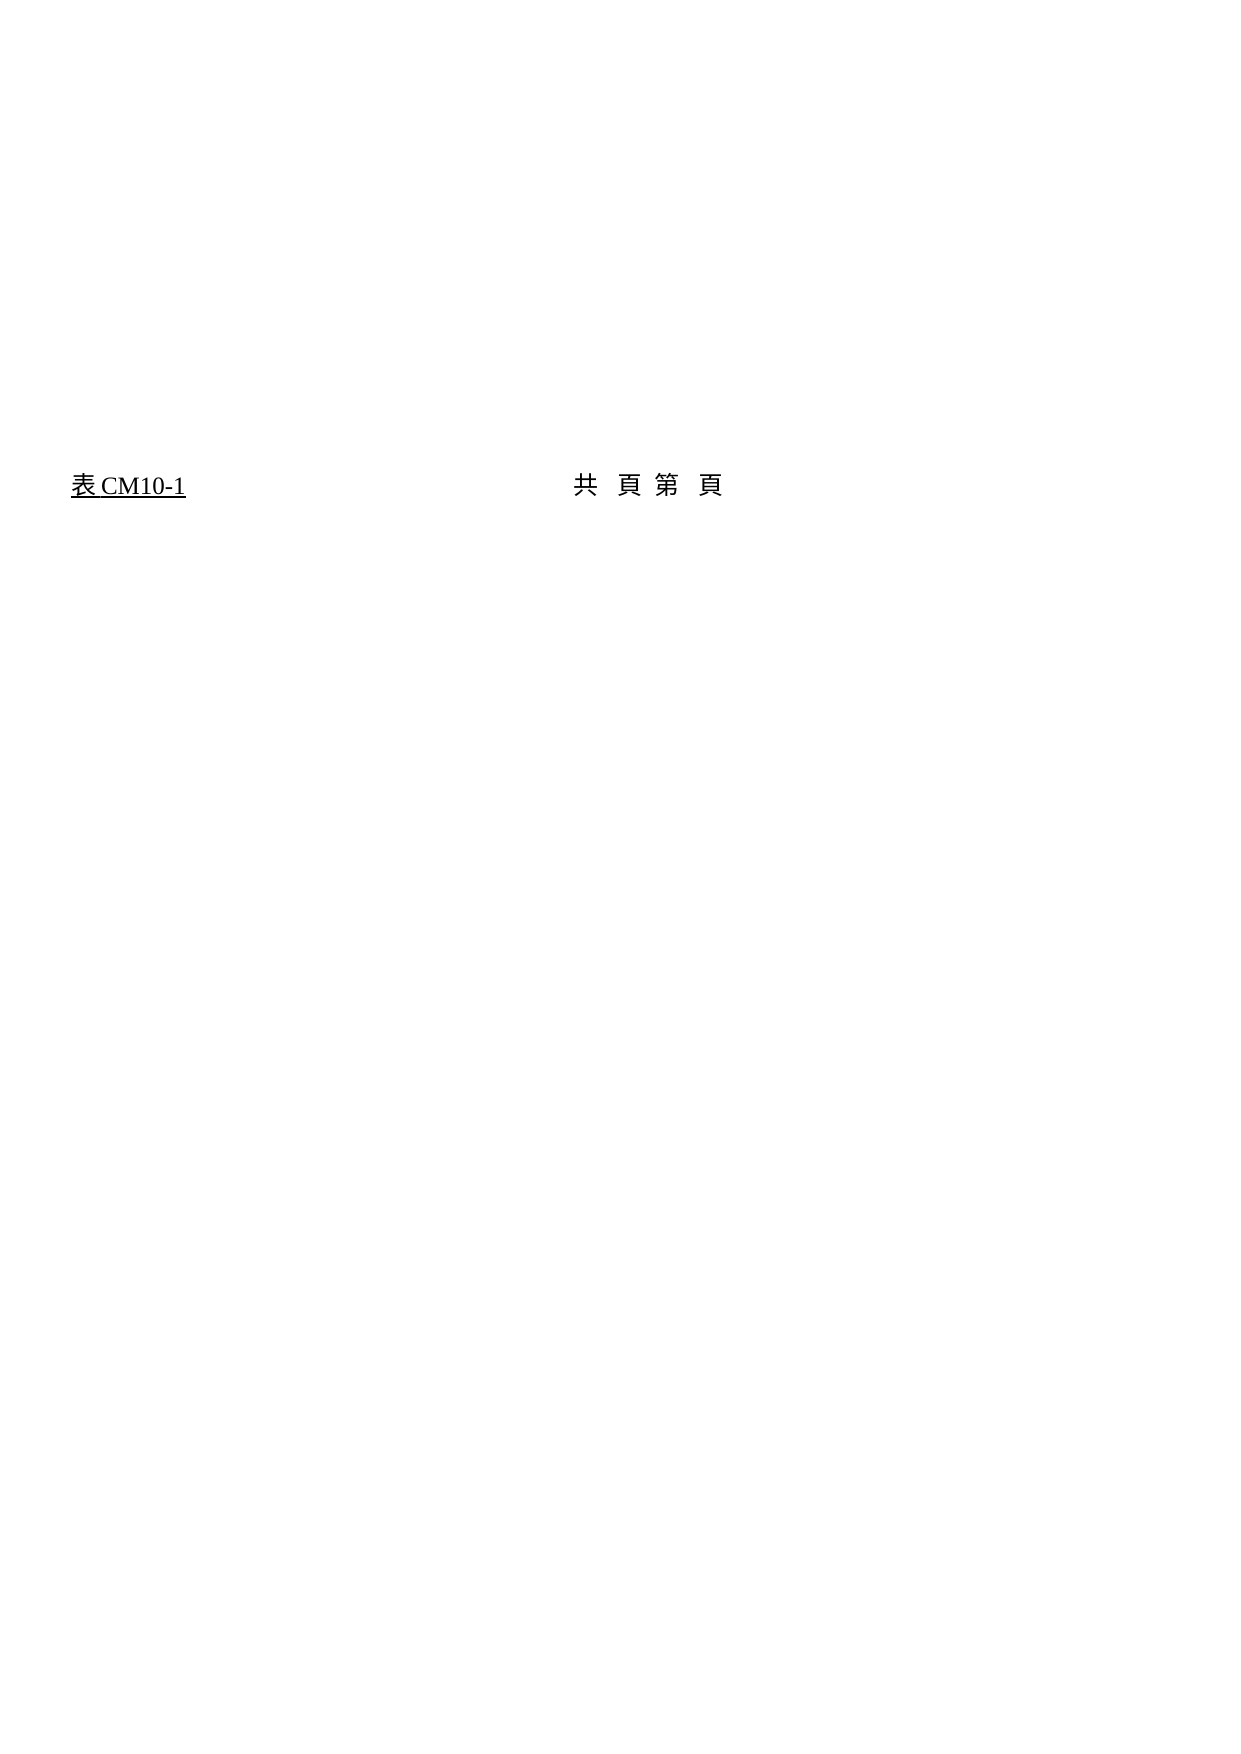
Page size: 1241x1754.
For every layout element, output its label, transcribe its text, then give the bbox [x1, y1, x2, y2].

text 表CM10-1 共 頁 第 頁 [71, 464, 1169, 502]
